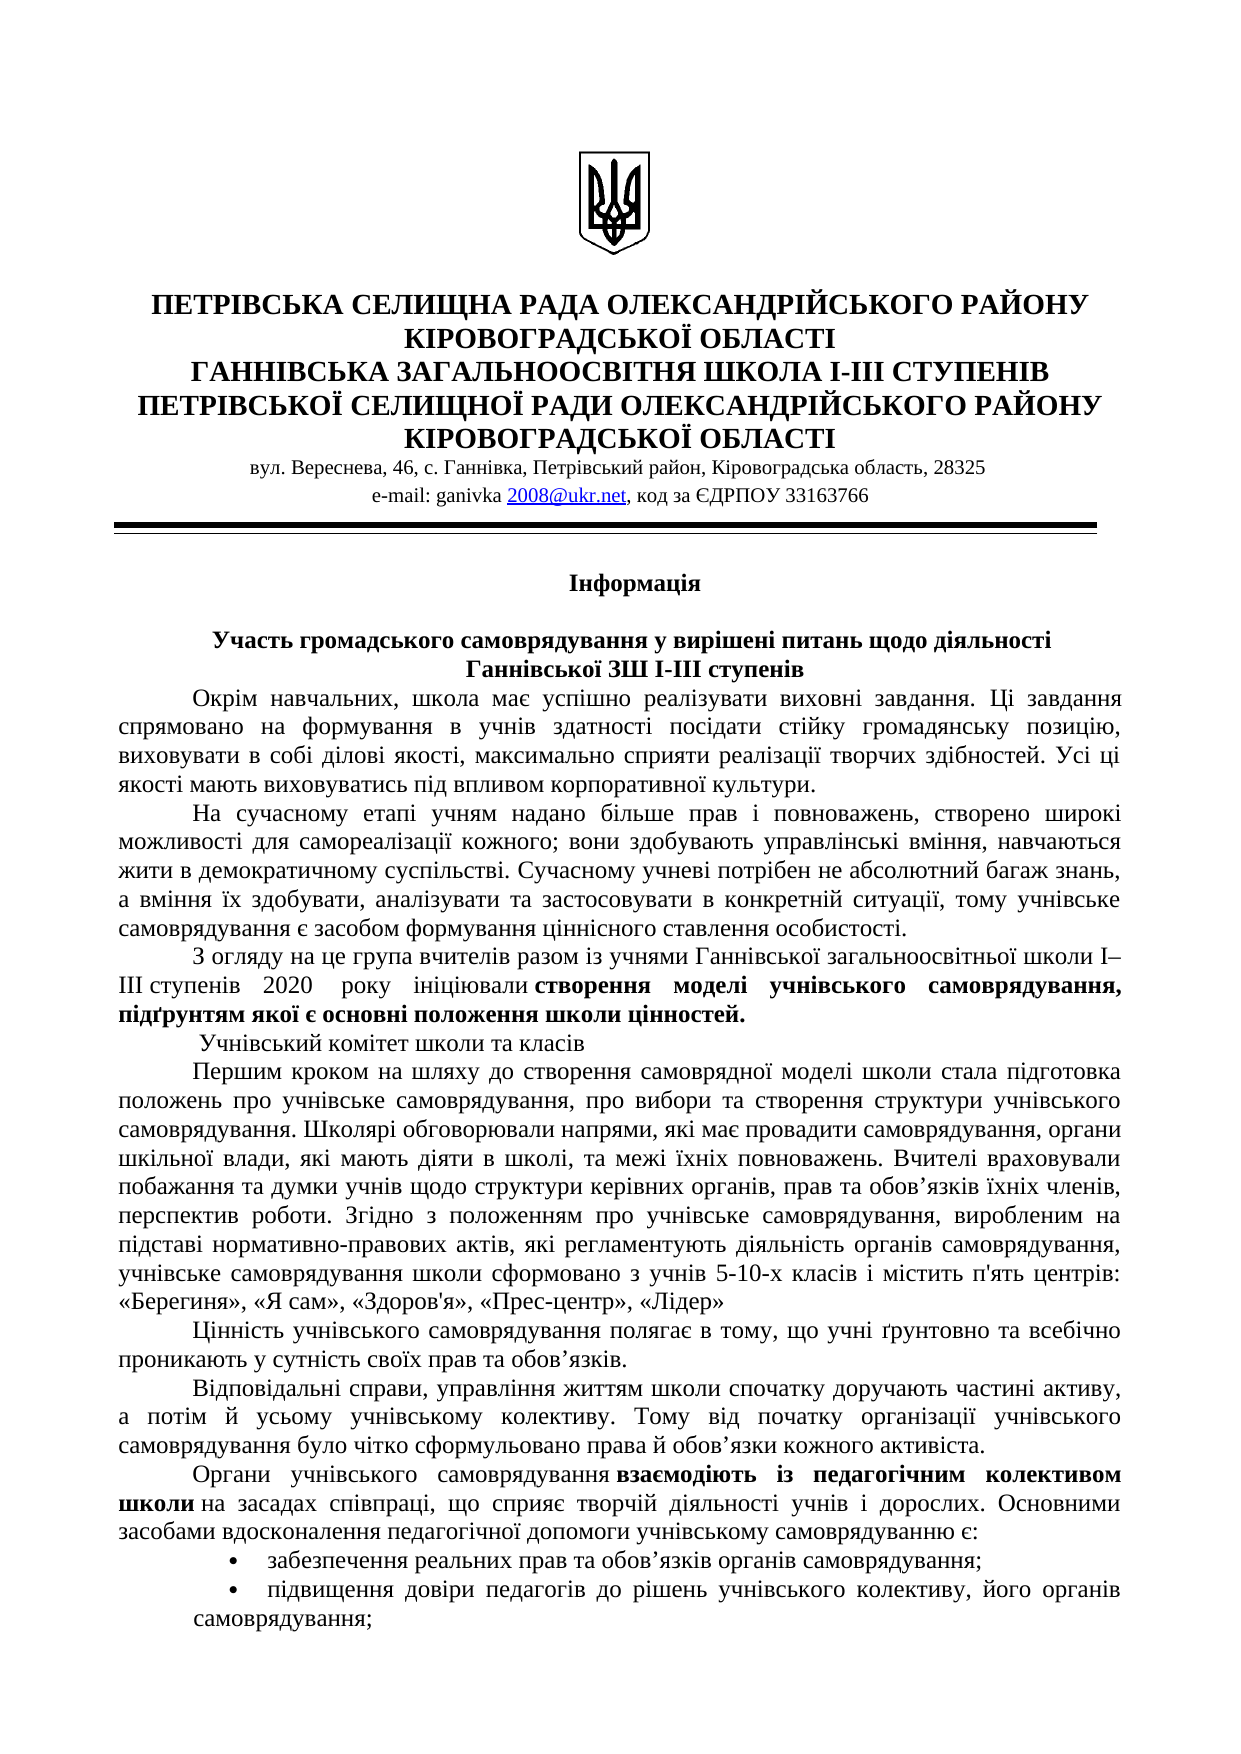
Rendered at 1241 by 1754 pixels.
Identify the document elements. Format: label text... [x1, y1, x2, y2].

text Участь громадського самоврядування у вирішені питань щодо діяльності [118, 625, 1122, 654]
text Учнівський комітет школи та класів [118, 1028, 1122, 1056]
text З огляду на це група вчителів разом із учнями Ганнівської загальноосвітньої школи І–ІІІ ступенів 2020 року ініціювали створення моделі учнівського самоврядування, підґрунтям якої є основні положення школи цінностей. [118, 941, 1122, 1028]
text Інформація [118, 568, 1122, 596]
text Першим кроком на шляху до створення самоврядної моделі школи стала підготовка положень про учнівське самоврядування, про вибори та створення структури учнівського самоврядування. Школярі обговорювали напрями, які має провадити самоврядування, органи шкільної влади, які мають діяти в школі, та межі їхніх повноважень. Вчителі враховували побажання та думки учнів щодо структури керівних органів, прав та обов’язків їхніх членів, перспектив роботи. Згідно з положенням про учнівське самоврядування, виробленим на підставі нормативно-правових актів, які регламентують діяльність органів самоврядування, учнівське самоврядування школи сформовано з учнів 5-10-х класів і містить п'ять центрів: «Берегиня», «Я сам», «Здоров'я», «Прес-центр», «Лідер» [118, 1056, 1122, 1315]
text Ганнівської ЗШ І-ІІІ ступенів [118, 654, 1122, 683]
text e-mail: ganivka 2008@ukr.net, код за ЄДРПОУ 33163766 [118, 482, 1122, 507]
list підвищення довіри педагогів до рішень учнівського колективу, його органів самоврядування; [156, 1574, 1122, 1631]
text Органи учнівського самоврядування взаємодіють із педагогічним колективом школи на засадах співпраці, що сприяє творчій діяльності учнів і дорослих. Основними засобами вдосконалення педагогічної допомоги учнівському самоврядуванню є: [118, 1459, 1122, 1545]
text Відповідальні справи, управління життям школи спочатку доручають частині активу, а потім й усьому учнівському колективу. Тому від початку організації учнівського самоврядування було чітко сформульовано права й обов’язки кожного активіста. [118, 1373, 1122, 1459]
text Цінність учнівського самоврядування полягає в тому, що учні ґрунтовно та всебічно проникають у сутність своїх прав та обов’язків. [118, 1315, 1122, 1373]
text Окрім навчальних, школа має успішно реалізувати виховні завдання. Ці завдання спрямовано на формування в учнів здатності посідати стійку громадянську позицію, виховувати в собі ділові якості, максимально сприяти реалізації творчих здібностей. Усі ці якості мають виховуватись під впливом корпоративної культури. [118, 683, 1122, 798]
text вул. Вереснева, 46, с. Ганнівка, Петрівський район, Кіровоградська область, 28325 [118, 455, 1122, 479]
list забезпечення реальних прав та обов’язків органів самоврядування; [156, 1545, 1122, 1574]
text ПЕТРІВСЬКОЇ СЕЛИЩНОЇ РАДИ ОЛЕКСАНДРІЙСЬКОГО РАЙОНУ КІРОВОГРАДСЬКОЇ ОБЛАСТІ [118, 388, 1122, 455]
text ГАННІВСЬКА ЗАГАЛЬНООСВІТНЯ ШКОЛА І-ІІІ СТУПЕНІВ [118, 354, 1122, 388]
text На сучасному етапі учням надано більше прав і повноважень, створено широкі можливості для самореалізації кожного; вони здобувають управлінські вміння, навчаються жити в демократичному суспільстві. Сучасному учневі потрібен не абсолютний багаж знань, а вміння їх здобувати, аналізувати та застосовувати в конкретній ситуації, тому учнівське самоврядування є засобом формування ціннісного ставлення особистості. [118, 798, 1122, 941]
text ПЕТРІВСЬКА СЕЛИЩНА РАДА ОЛЕКСАНДРІЙСЬКОГО РАЙОНУ КІРОВОГРАДСЬКОЇ ОБЛАСТІ [118, 287, 1122, 354]
